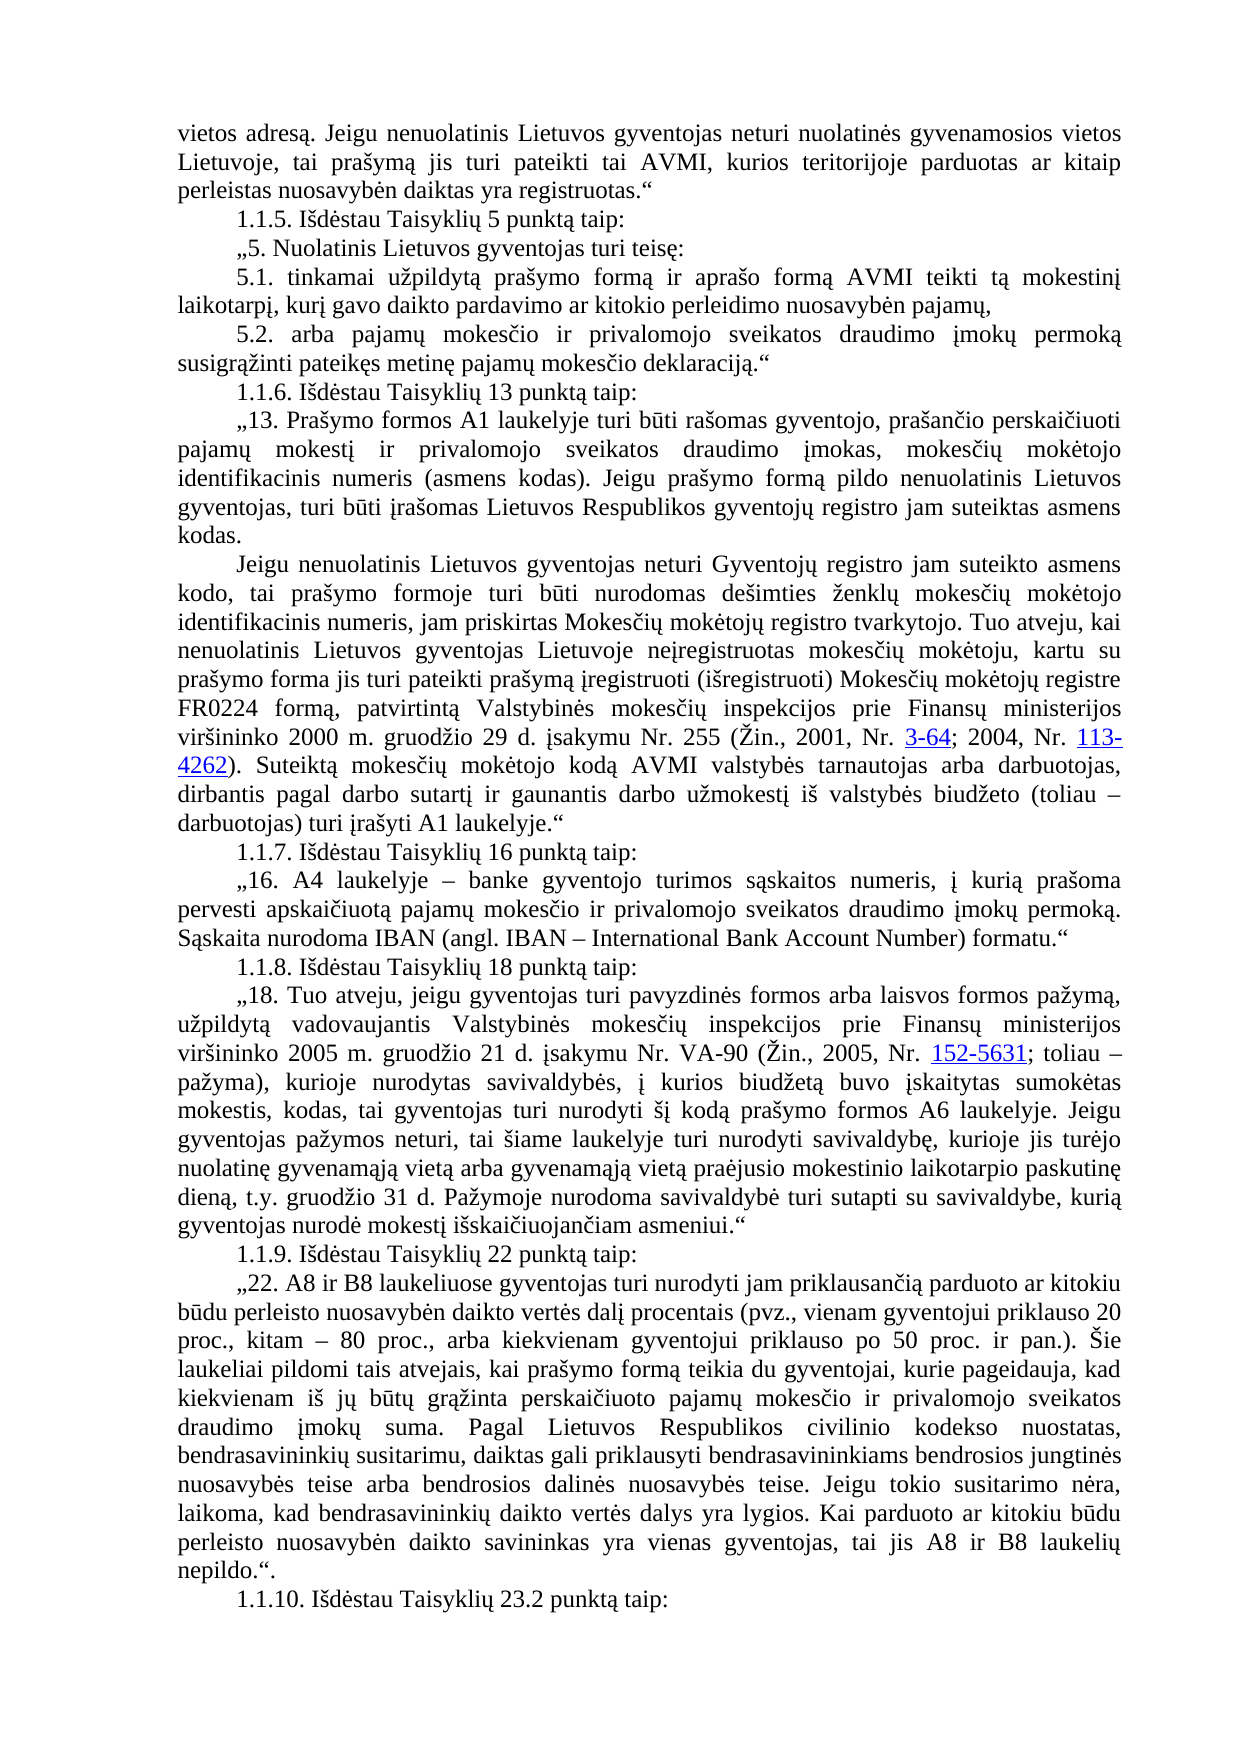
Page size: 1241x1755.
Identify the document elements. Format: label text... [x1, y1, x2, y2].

text Jeigu nenuolatinis Lietuvos gyventojas neturi Gyventojų registro jam suteikto asmens kodo, tai prašymo formoje turi būti nurodomas dešimties ženklų mokesčių mokėtojo identifikacinis numeris, jam priskirtas Mokesčių mokėtojų registro tvarkytojo. Tuo atveju, kai nenuolatinis Lietuvos gyventojas Lietuvoje neįregistruotas mokesčių mokėtoju, kartu su prašymo forma jis turi pateikti prašymą įregistruoti (išregistruoti) Mokesčių mokėtojų registre FR0224 formą, patvirtintą Valstybinės mokesčių inspekcijos prie Finansų ministerijos viršininko 2000 m. gruodžio 29 d. įsakymu Nr. 255 (Žin., 2001, Nr. 3-64; 2004, Nr. 113-4262). Suteiktą mokesčių mokėtojo kodą AVMI valstybės tarnautojas arba darbuotojas, dirbantis pagal darbo sutartį ir gaunantis darbo užmokestį iš valstybės biudžeto (toliau – darbuotojas) turi įrašyti A1 laukelyje.“ [177, 549, 1122, 837]
text 1.1.5. Išdėstau Taisyklių 5 punktą taip: [177, 204, 1122, 233]
text 1.1.8. Išdėstau Taisyklių 18 punktą taip: [177, 952, 1122, 981]
text 1.1.7. Išdėstau Taisyklių 16 punktą taip: [177, 837, 1122, 866]
text „18. Tuo atveju, jeigu gyventojas turi pavyzdinės formos arba laisvos formos pažymą, užpildytą vadovaujantis Valstybinės mokesčių inspekcijos prie Finansų ministerijos viršininko 2005 m. gruodžio 21 d. įsakymu Nr. VA-90 (Žin., 2005, Nr. 152-5631; toliau – pažyma), kurioje nurodytas savivaldybės, į kurios biudžetą buvo įskaitytas sumokėtas mokestis, kodas, tai gyventojas turi nurodyti šį kodą prašymo formos A6 laukelyje. Jeigu gyventojas pažymos neturi, tai šiame laukelyje turi nurodyti savivaldybę, kurioje jis turėjo nuolatinę gyvenamąją vietą arba gyvenamąją vietą praėjusio mokestinio laikotarpio paskutinę dieną, t.y. gruodžio 31 d. Pažymoje nurodoma savivaldybė turi sutapti su savivaldybe, kurią gyventojas nurodė mokestį išskaičiuojančiam asmeniui.“ [177, 981, 1122, 1239]
text 1.1.10. Išdėstau Taisyklių 23.2 punktą taip: [177, 1584, 1122, 1613]
text 1.1.9. Išdėstau Taisyklių 22 punktą taip: [177, 1239, 1122, 1268]
text 1.1.6. Išdėstau Taisyklių 13 punktą taip: [177, 377, 1122, 406]
text 5.1. tinkamai užpildytą prašymo formą ir aprašo formą AVMI teikti tą mokestinį laikotarpį, kurį gavo daikto pardavimo ar kitokio perleidimo nuosavybėn pajamų, [177, 262, 1122, 319]
text „13. Prašymo formos A1 laukelyje turi būti rašomas gyventojo, prašančio perskaičiuoti pajamų mokestį ir privalomojo sveikatos draudimo įmokas, mokesčių mokėtojo identifikacinis numeris (asmens kodas). Jeigu prašymo formą pildo nenuolatinis Lietuvos gyventojas, turi būti įrašomas Lietuvos Respublikos gyventojų registro jam suteiktas asmens kodas. [177, 406, 1122, 549]
text 5.2. arba pajamų mokesčio ir privalomojo sveikatos draudimo įmokų permoką susigrąžinti pateikęs metinę pajamų mokesčio deklaraciją.“ [177, 319, 1122, 377]
text „22. A8 ir B8 laukeliuose gyventojas turi nurodyti jam priklausančią parduoto ar kitokiu būdu perleisto nuosavybėn daikto vertės dalį procentais (pvz., vienam gyventojui priklauso 20 proc., kitam – 80 proc., arba kiekvienam gyventojui priklauso po 50 proc. ir pan.). Šie laukeliai pildomi tais atvejais, kai prašymo formą teikia du gyventojai, kurie pageidauja, kad kiekvienam iš jų būtų grąžinta perskaičiuoto pajamų mokesčio ir privalomojo sveikatos draudimo įmokų suma. Pagal Lietuvos Respublikos civilinio kodekso nuostatas, bendrasavininkių susitarimu, daiktas gali priklausyti bendrasavininkiams bendrosios jungtinės nuosavybės teise arba bendrosios dalinės nuosavybės teise. Jeigu tokio susitarimo nėra, laikoma, kad bendrasavininkių daikto vertės dalys yra lygios. Kai parduoto ar kitokiu būdu perleisto nuosavybėn daikto savininkas yra vienas gyventojas, tai jis A8 ir B8 laukelių nepildo.“. [177, 1268, 1122, 1584]
text „16. A4 laukelyje – banke gyventojo turimos sąskaitos numeris, į kurią prašoma pervesti apskaičiuotą pajamų mokesčio ir privalomojo sveikatos draudimo įmokų permoką. Sąskaita nurodoma IBAN (angl. IBAN – International Bank Account Number) formatu.“ [177, 866, 1122, 952]
text vietos adresą. Jeigu nenuolatinis Lietuvos gyventojas neturi nuolatinės gyvenamosios vietos Lietuvoje, tai prašymą jis turi pateikti tai AVMI, kurios teritorijoje parduotas ar kitaip perleistas nuosavybėn daiktas yra registruotas.“ [177, 118, 1122, 204]
text „5. Nuolatinis Lietuvos gyventojas turi teisę: [177, 233, 1122, 262]
